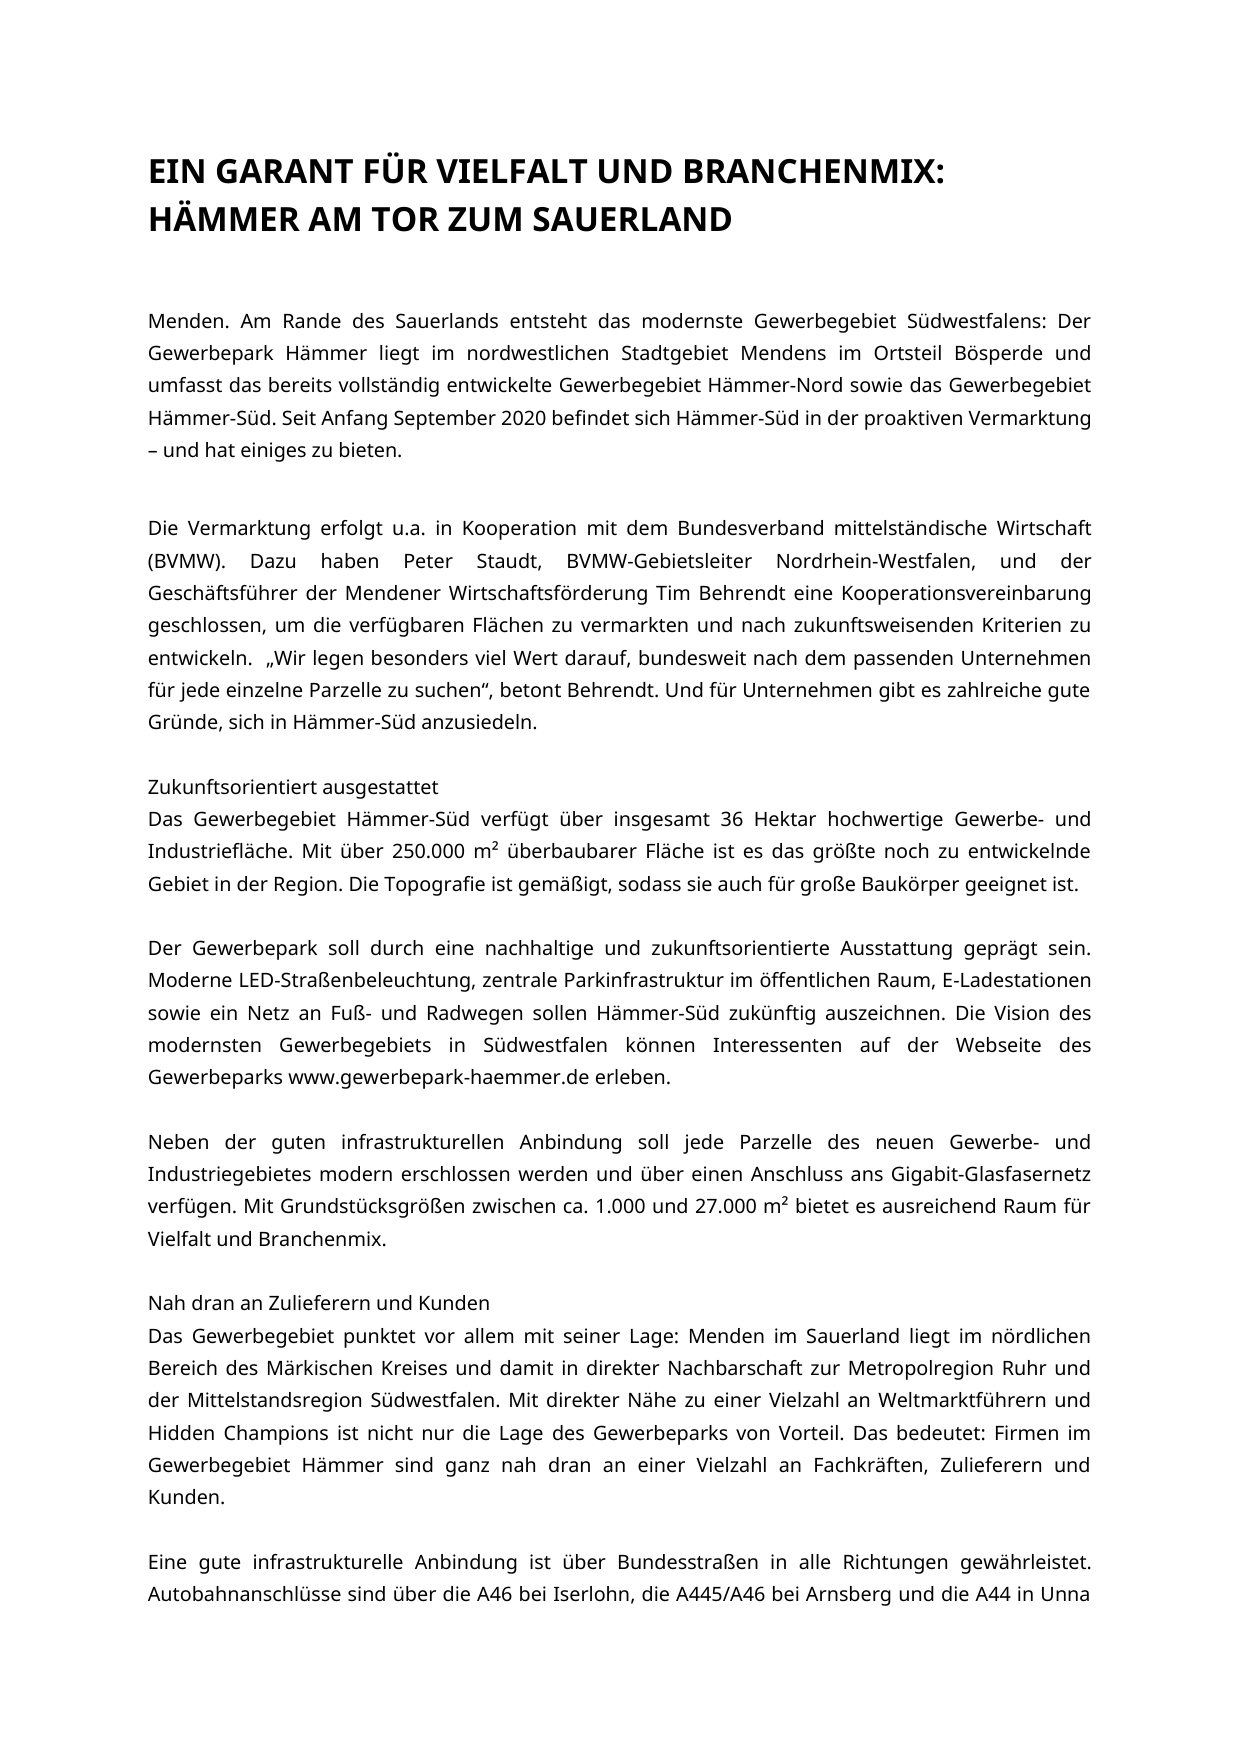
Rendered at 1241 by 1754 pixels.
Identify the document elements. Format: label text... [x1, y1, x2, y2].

text Zukunftsorientiert ausgestattet [148, 773, 1093, 800]
text Neben der guten infrastrukturellen Anbindung soll jede Parzelle des neuen Gewerbe- und Industriegebietes modern erschlossen werden und über einen Anschluss ans Gigabit-Glasfasernetz verfügen. Mit Grundstücksgrößen zwischen ca. 1.000 und 27.000 m² bietet es ausreichend Raum für Vielfalt und Branchenmix. [148, 1128, 1093, 1252]
text Nah dran an Zulieferern und Kunden [148, 1290, 1093, 1317]
text EIN GARANT FÜR VIELFALT UND BRANCHENMIX: HÄMMER AM TOR ZUM SAUERLAND [148, 148, 1093, 241]
text Die Vermarktung erfolgt u.a. in Kooperation mit dem Bundesverband mittelständische Wirtschaft (BVMW). Dazu haben Peter Staudt, BVMW-Gebietsleiter Nordrhein-Westfalen, und der Geschäftsführer der Mendener Wirtschaftsförderung Tim Behrendt eine Kooperationsvereinbarung geschlossen, um die verfügbaren Flächen zu vermarkten und nach zukunftsweisenden Kriterien zu entwickeln. „Wir legen besonders viel Wert darauf, bundesweit nach dem passenden Unternehmen für jede einzelne Parzelle zu suchen“, betont Behrendt. Und für Unternehmen gibt es zahlreiche gute Gründe, sich in Hämmer-Süd anzusiedeln. [148, 515, 1093, 735]
text Menden. Am Rande des Sauerlands entsteht das modernste Gewerbegebiet Südwestfalens: Der Gewerbepark Hämmer liegt im nordwestlichen Stadtgebiet Mendens im Ortsteil Bösperde und umfasst das bereits vollständig entwickelte Gewerbegebiet Hämmer-Nord sowie das Gewerbegebiet Hämmer-Süd. Seit Anfang September 2020 befindet sich Hämmer-Süd in der proaktiven Vermarktung – und hat einiges zu bieten. [148, 307, 1093, 463]
text Der Gewerbepark soll durch eine nachhaltige und zukunftsorientierte Ausstattung geprägt sein. Moderne LED-Straßenbeleuchtung, zentrale Parkinfrastruktur im öffentlichen Raum, E-Ladestationen sowie ein Netz an Fuß- und Radwegen sollen Hämmer-Süd zukünftig auszeichnen. Die Vision des modernsten Gewerbegebiets in Südwestfalen können Interessenten auf der Webseite des Gewerbeparks www.gewerbepark-haemmer.de erleben. [148, 934, 1093, 1091]
text Das Gewerbegebiet Hämmer-Süd verfügt über insgesamt 36 Hektar hochwertige Gewerbe- und Industriefläche. Mit über 250.000 m² überbaubarer Fläche ist es das größte noch zu entwickelnde Gebiet in der Region. Die Topografie ist gemäßigt, sodass sie auch für große Baukörper geeignet ist. [148, 805, 1093, 897]
text Das Gewerbegebiet punktet vor allem mit seiner Lage: Menden im Sauerland liegt im nördlichen Bereich des Märkischen Kreises und damit in direkter Nachbarschaft zur Metropolregion Ruhr und der Mittelstandsregion Südwestfalen. Mit direkter Nähe zu einer Vielzahl an Weltmarktführern und Hidden Champions ist nicht nur die Lage des Gewerbeparks von Vorteil. Das bedeutet: Firmen im Gewerbegebiet Hämmer sind ganz nah dran an einer Vielzahl an Fachkräften, Zulieferern und Kunden. [148, 1322, 1093, 1510]
text Eine gute infrastrukturelle Anbindung ist über Bundesstraßen in alle Richtungen gewährleistet. Autobahnanschlüsse sind über die A46 bei Iserlohn, die A445/A46 bei Arnsberg und die A44 in Unna [148, 1548, 1093, 1607]
